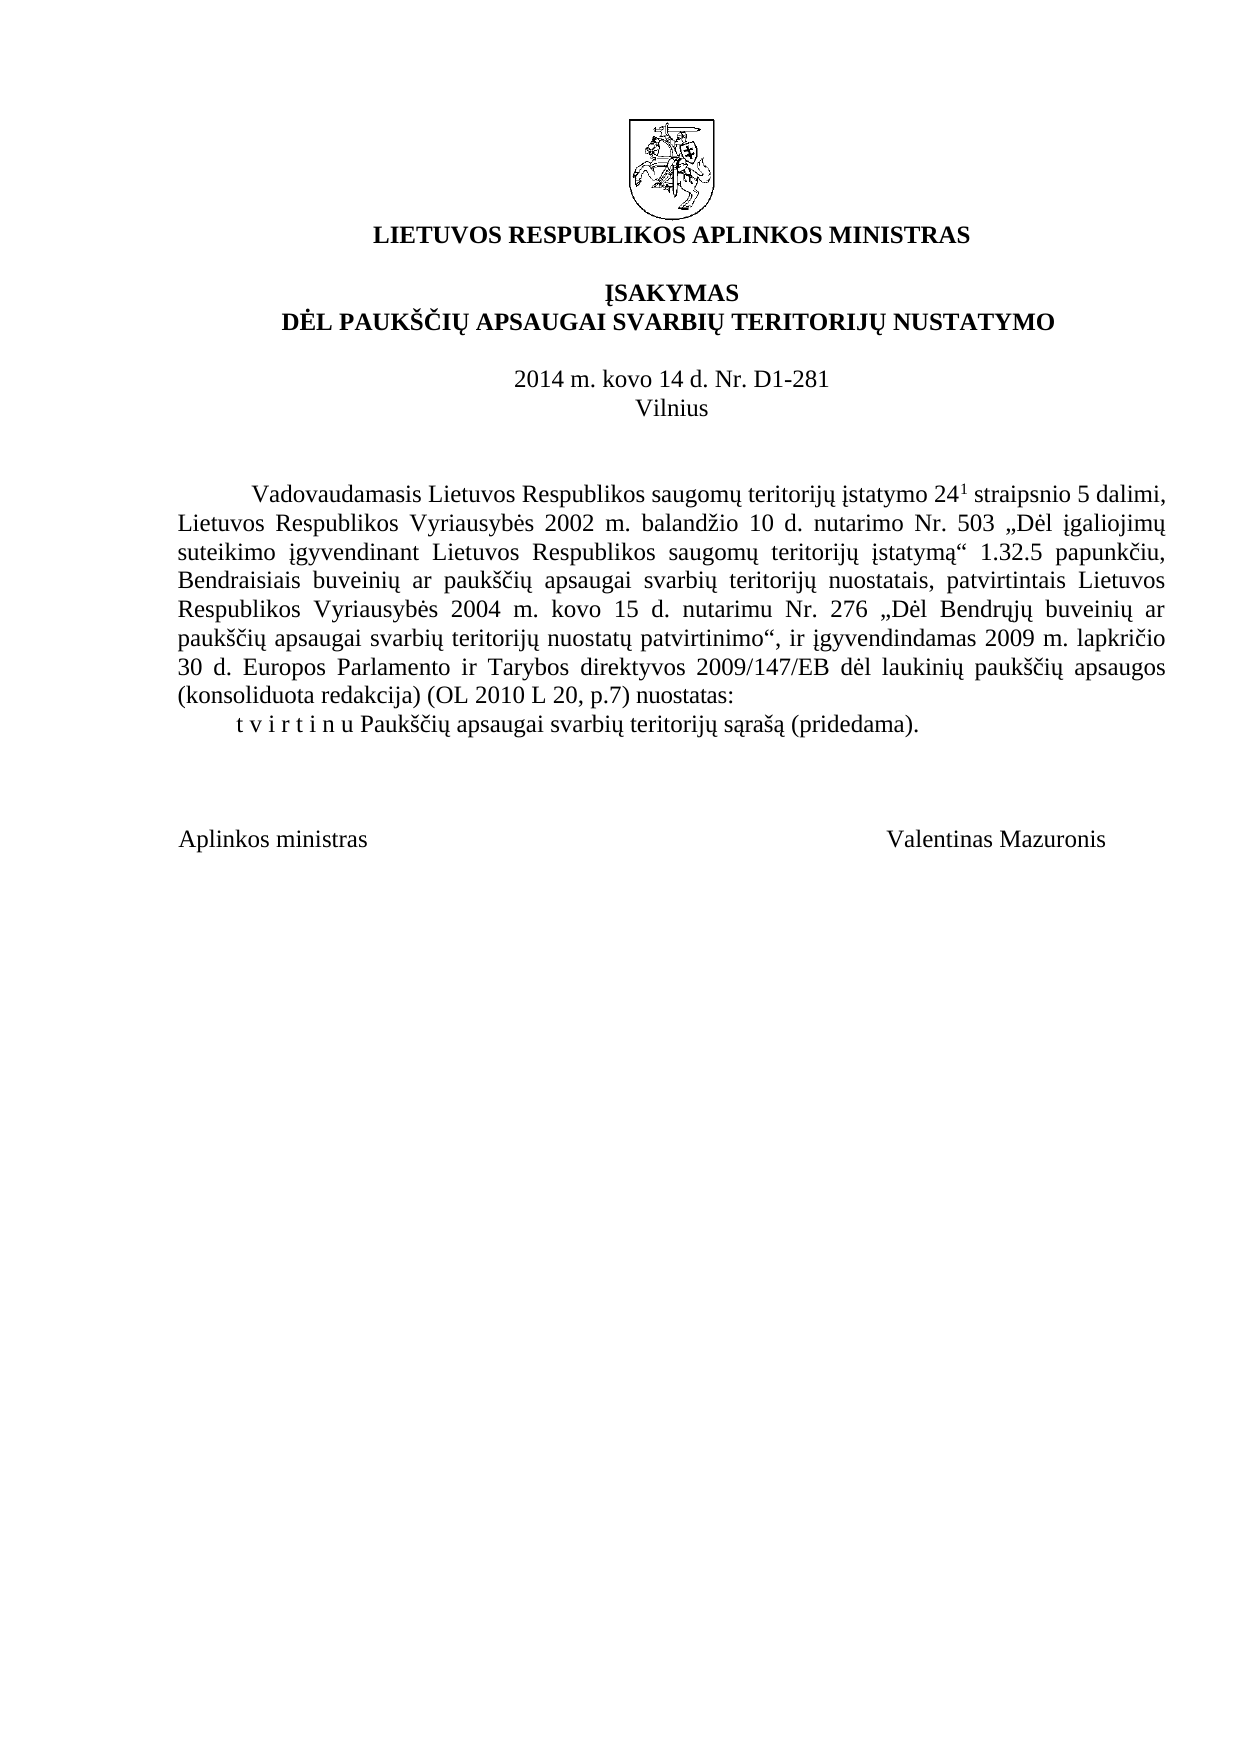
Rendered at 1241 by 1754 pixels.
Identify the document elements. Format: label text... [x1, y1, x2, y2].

text Vilnius [177, 393, 1166, 451]
text 2014 m. kovo 14 d. Nr. D1-281 [177, 364, 1166, 393]
text t v i r t i n u Paukščių apsaugai svarbių teritorijų sąrašą (pridedama). [177, 709, 1166, 738]
text Aplinkos ministras Valentinas Mazuronis [178, 824, 1163, 853]
text Vadovaudamasis Lietuvos Respublikos saugomų teritorijų įstatymo 241 straipsnio 5 dalimi, Lietuvos Respublikos Vyriausybės 2002 m. balandžio 10 d. nutarimo Nr. 503 „Dėl įgaliojimų suteikimo įgyvendinant Lietuvos Respublikos saugomų teritorijų įstatymą“ 1.32.5 papunkčiu, Bendraisiais buveinių ar paukščių apsaugai svarbių teritorijų nuostatais, patvirtintais Lietuvos Respublikos Vyriausybės 2004 m. kovo 15 d. nutarimu Nr. 276 „Dėl Bendrųjų buveinių ar paukščių apsaugai svarbių teritorijų nuostatų patvirtinimo“, ir įgyvendindamas 2009 m. lapkričio 30 d. Europos Parlamento ir Tarybos direktyvos 2009/147/EB dėl laukinių paukščių apsaugos (konsoliduota redakcija) (OL 2010 L 20, p.7) nuostatas: [177, 479, 1166, 709]
text ĮSAKYMAS [177, 278, 1166, 307]
text DĖL Paukščių apsaugai svarbių teritorijų NUSTATYmo [177, 307, 1166, 336]
text LIETUVOS RESPUBLIKOS APLINKOS MINISTRAS [177, 221, 1166, 249]
